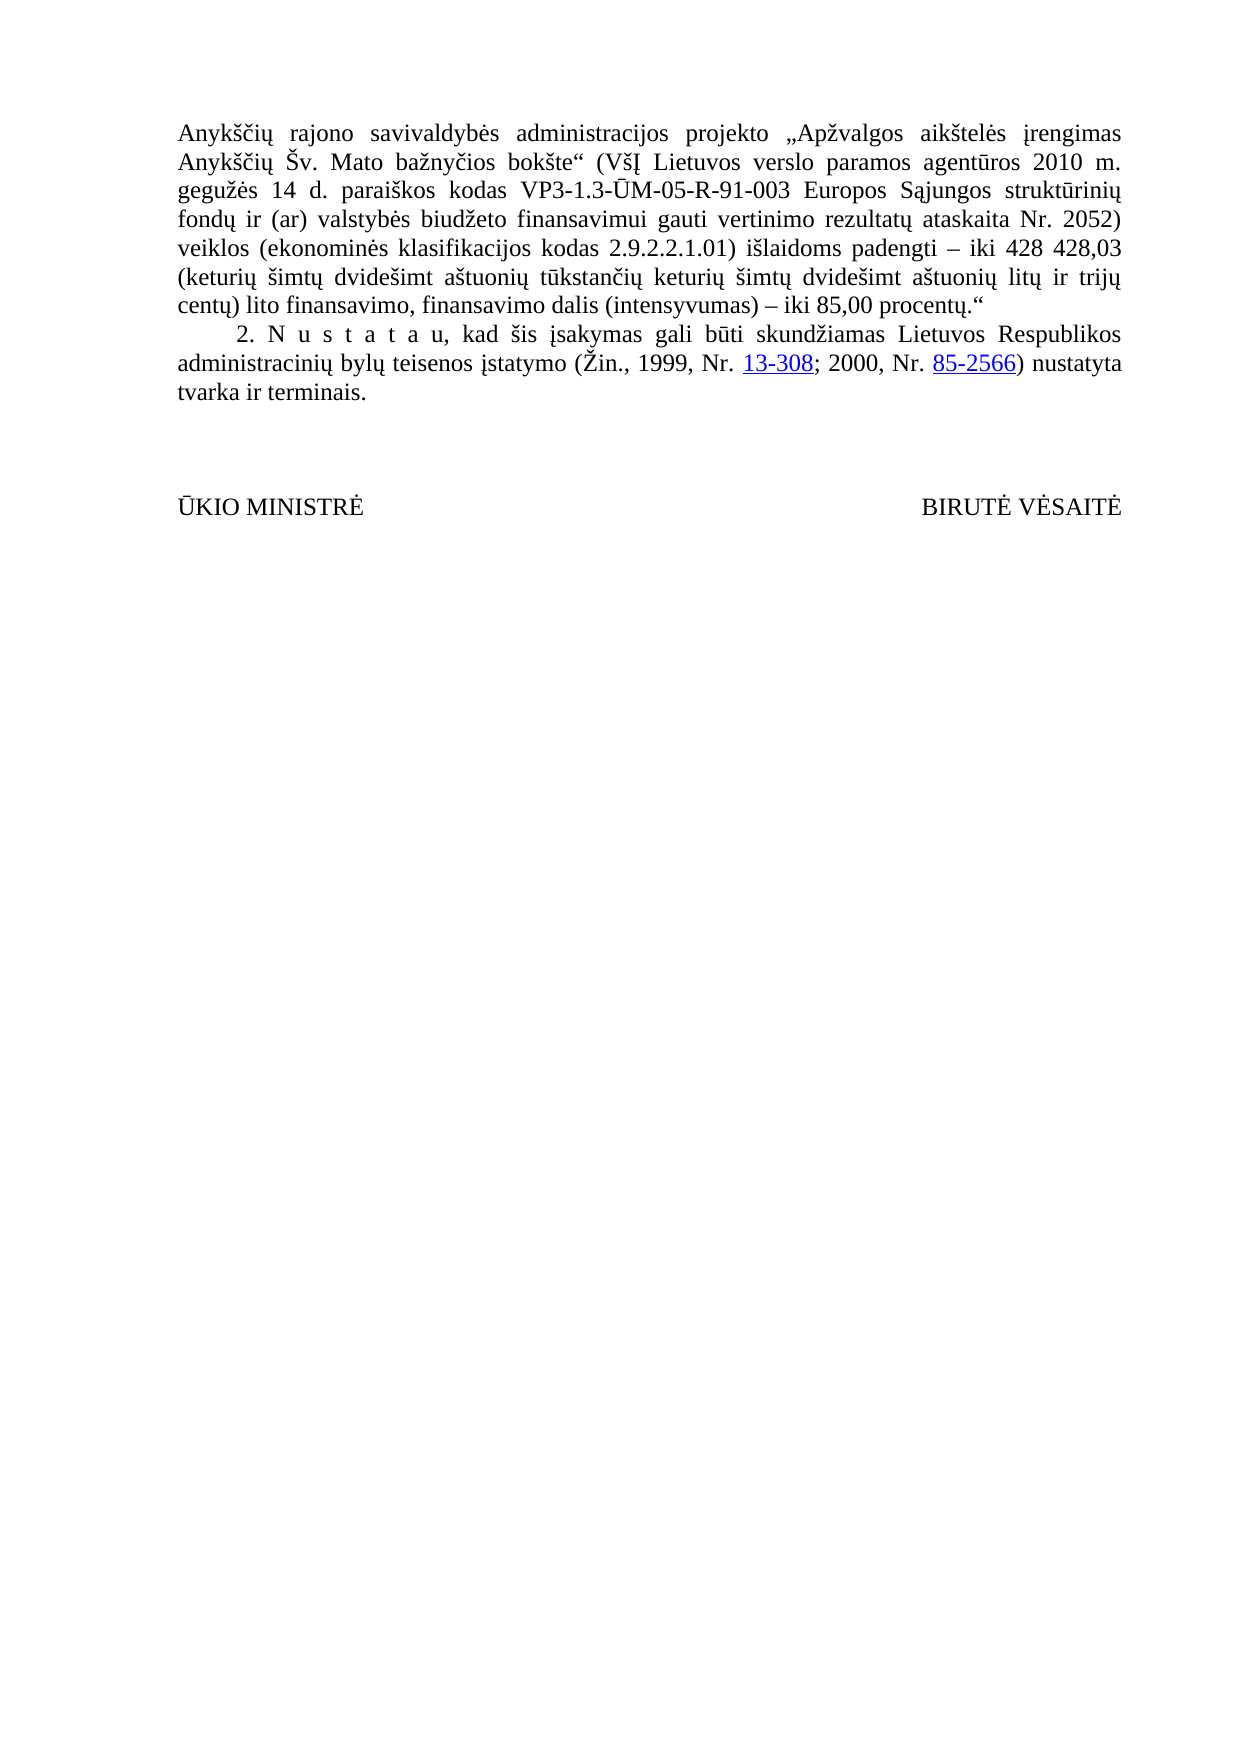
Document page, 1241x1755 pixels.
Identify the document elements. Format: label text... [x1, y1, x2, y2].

text Anykščių rajono savivaldybės administracijos projekto „Apžvalgos aikštelės įrengimas Anykščių Šv. Mato bažnyčios bokšte“ (VšĮ Lietuvos verslo paramos agentūros 2010 m. gegužės 14 d. paraiškos kodas VP3-1.3-ŪM-05-R-91-003 Europos Sąjungos struktūrinių fondų ir (ar) valstybės biudžeto finansavimui gauti vertinimo rezultatų ataskaita Nr. 2052) veiklos (ekonominės klasifikacijos kodas 2.9.2.2.1.01) išlaidoms padengti – iki 428 428,03 (keturių šimtų dvidešimt aštuonių tūkstančių keturių šimtų dvidešimt aštuonių litų ir trijų centų) lito finansavimo, finansavimo dalis (intensyvumas) – iki 85,00 procentų.“ [177, 118, 1122, 319]
text 2. N u s t a t a u, kad šis įsakymas gali būti skundžiamas Lietuvos Respublikos administracinių bylų teisenos įstatymo (Žin., 1999, Nr. 13-308; 2000, Nr. 85-2566) nustatyta tvarka ir terminais. [177, 319, 1122, 406]
text Ūkio ministrė Birutė Vėsaitė [177, 492, 1122, 521]
